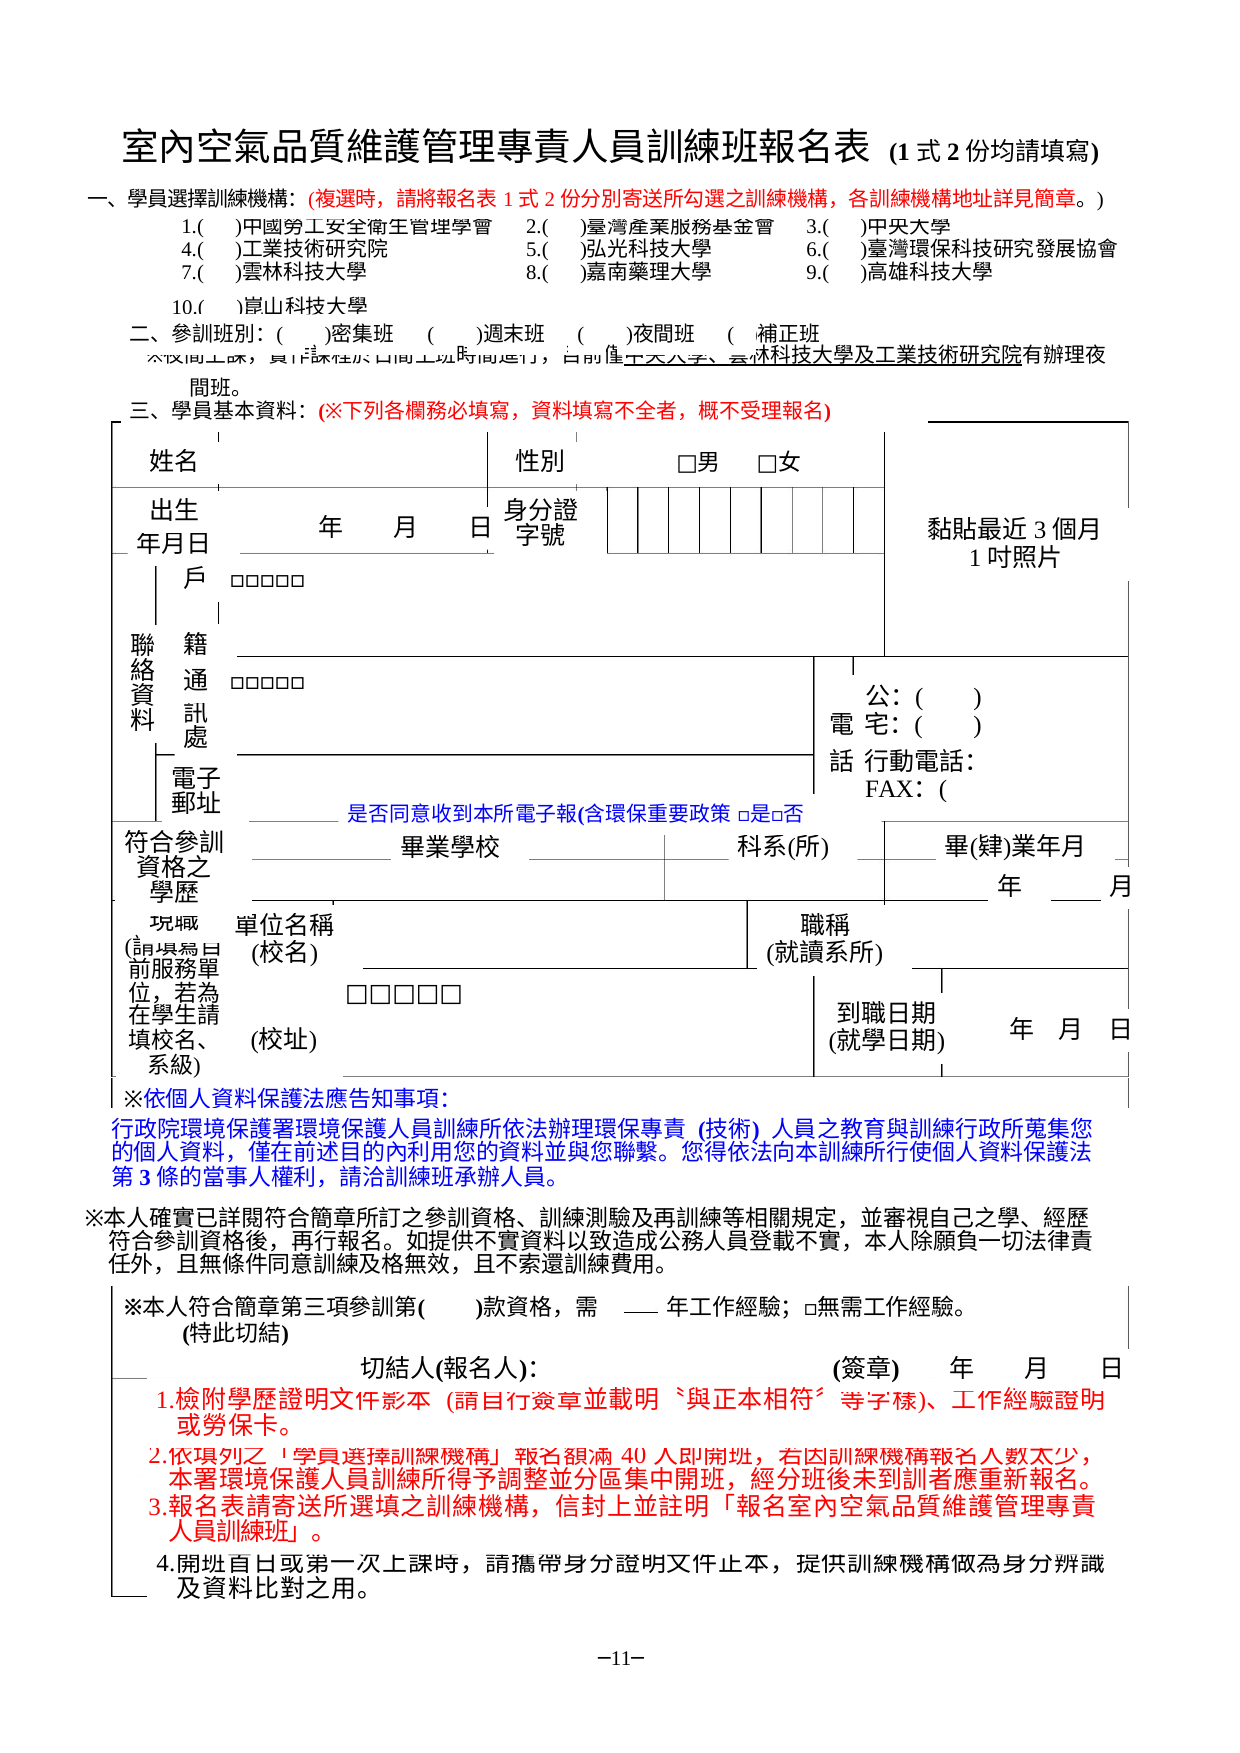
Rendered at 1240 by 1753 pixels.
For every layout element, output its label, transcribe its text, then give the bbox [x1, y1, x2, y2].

text (請填寫目 [124, 934, 226, 959]
text 9.( [806, 261, 842, 284]
text 料 [130, 709, 175, 734]
text 任外，且無條件同意訓練及格無效，且不索還訓練費用。 [108, 1254, 1231, 1277]
text 月 [393, 516, 438, 541]
text (特此切結) [182, 1321, 459, 1346]
text 及資料比對之用。 [176, 1577, 1231, 1602]
text ( [577, 323, 597, 346]
text 年 月 日 [1009, 1018, 1154, 1043]
text ) [1018, 781, 1024, 809]
text )密集班 [324, 323, 407, 346]
text 聯 [130, 634, 175, 659]
picture [111, 1286, 351, 1597]
text ※本人符合簡章第三項參訓第( [124, 1295, 459, 1321]
text 3.報名表請寄送所選填之訓練機構，信封上並註明「報名室內空氣品質維護管理專責 [148, 1494, 1231, 1521]
text )夜間班 [626, 323, 708, 346]
text ※依個人資料保護法應告知事項： [200, 1089, 228, 1108]
text )補正班 [756, 323, 1231, 346]
text 一、學員選擇訓練機構：(複選時，請將報名表 1 式 2 份分別寄送所勾選之訓練機構，各訓練機構地址詳見簡章。) [87, 188, 1231, 211]
text 科系(所) [737, 835, 849, 861]
text 二、參訓班別：( [129, 323, 296, 346]
text 三、學員基本資料：(※下列各欄務必填寫，資料填寫不全者，概不受理報名) [129, 400, 919, 423]
text 絡 [130, 659, 175, 684]
text ※夜間上課，實作課程於日間上班時間進行，目前僅中央大學、雲林科技大學及工業技術研究院有辦理夜 [146, 346, 1231, 367]
text 現職 [149, 916, 219, 934]
text )款資格，需 [475, 1295, 615, 1321]
text 資 [130, 684, 175, 709]
text ※依個人資料保護法應告知事項： [432, 1089, 503, 1108]
text 年 [997, 876, 1042, 901]
text 字號 [515, 525, 598, 550]
text 話 行動電話： [829, 751, 1009, 776]
picture [467, 1286, 1129, 1378]
text )雲林科技大學 [235, 261, 512, 284]
text (就讀系所) [766, 939, 903, 967]
text 姓名 [149, 451, 219, 476]
text 電 宅：( [829, 711, 943, 739]
text )崑山科技大學 [236, 296, 301, 314]
text □□□□□ [345, 981, 489, 1006]
text 的個人資料，僅在前述目的內利用您的資料並與您聯繫。您得依法向本訓練所行使個人資料保護法 [111, 1142, 1231, 1165]
text ※依個人資料保護法應告知事項： [313, 1089, 337, 1108]
text 行政院環境保護署環境保護人員訓練所依法辦理環保專責 (技術) 人員之教育與訓練行政所蒐集您 [111, 1117, 1231, 1142]
text 月 [1024, 1358, 1069, 1383]
text ( [427, 323, 447, 346]
text 單位名稱 [234, 914, 354, 939]
text ※依個人資料保護法應告知事項： [272, 1089, 293, 1108]
text 年工作經驗；□無需工作經驗。 [667, 1297, 1019, 1320]
text ( [727, 323, 747, 346]
text ) [973, 683, 1001, 711]
text 職稱 [800, 914, 903, 939]
text 前服務單 [128, 959, 335, 983]
text □男 [676, 452, 739, 474]
text 在學生請 [128, 1006, 335, 1029]
text 本署環境保護人員訓練所得予調整並分區集中開班，經分班後未到訓者應重新報名。 [168, 1469, 1231, 1494]
text 出生 [149, 500, 219, 525]
text ) [973, 711, 1001, 739]
text 或勞保卡。 [176, 1414, 1231, 1439]
text 室內空氣品質維護管理專責人員訓練班報名表 (1 式 2 份均請填寫) [121, 130, 1231, 168]
text 黏貼最近 3 個月 [928, 517, 1123, 544]
text 1 吋照片 [968, 544, 1123, 572]
text 第 3 條的當事人權利，請洽訓練班承辦人員。 [111, 1165, 1231, 1191]
text 2.依填列之「學員選擇訓練機構」報名額滿 40 人即開班，若因訓練機構報名人數太少， [148, 1448, 1231, 1469]
text 位，若為 [128, 983, 335, 1006]
text )高雄科技大學 [860, 261, 1138, 284]
text 籍 [184, 633, 228, 658]
text 是否同意收到本所電子報(含環保重要政策 □是□否 [347, 803, 873, 826]
text ※依個人資料保護法應告知事項： [405, 1089, 431, 1108]
text 間班。 [189, 379, 919, 400]
text )中央大學 [860, 219, 1138, 238]
text 電子 [171, 767, 241, 792]
text 1.檢附學歷證明文件影本 (請自行簽章並載明〝與正本相符〞等字樣)、工作經驗證明 [156, 1387, 1231, 1414]
text 年月日 [136, 532, 231, 557]
text 處 [183, 727, 228, 752]
text 畢(肄)業年月 [944, 834, 1106, 861]
text FAX：( [865, 776, 1009, 803]
text 7.( [181, 261, 217, 284]
text 5.( [526, 238, 562, 261]
text 3.( [806, 219, 842, 238]
text 性別 [515, 451, 585, 476]
text 月 [1109, 876, 1154, 901]
text 4.( [181, 238, 217, 261]
text 公：( [865, 683, 943, 711]
text 8.( [526, 261, 562, 284]
text 年 [318, 516, 363, 541]
text 戶 □□□□□ [183, 568, 375, 593]
text 填校名、 (校址) [128, 1029, 335, 1054]
text 畢業學校 [400, 836, 520, 861]
text 系級) [147, 1054, 335, 1079]
text )中國勞工安全衛生管理學會 [235, 219, 512, 238]
text 日 [468, 516, 494, 541]
text 10.( [171, 296, 218, 314]
text )臺灣環保科技研究發展協會 [860, 238, 1138, 261]
text ※本人確實已詳閱符合簡章所訂之參訓資格、訓練測驗及再訓練等相關規定，並審視自己之學、經歷 [84, 1208, 1231, 1231]
text ※依個人資料保護法應告知事項： [292, 1089, 316, 1108]
text ※依個人資料保護法應告知事項： [124, 1089, 148, 1108]
text 人員訓練班」。 [168, 1521, 1231, 1546]
text 2.( [526, 219, 562, 238]
text )弘光科技大學 [580, 238, 787, 261]
text 資格之 [136, 857, 244, 882]
text 1.( [181, 219, 217, 238]
text (簽章) [832, 1355, 919, 1383]
text )週末班 [476, 323, 558, 346]
text (校名) [251, 939, 354, 967]
text □女 [756, 452, 819, 474]
text )崑山科技大學 [310, 296, 318, 314]
text ─11─ [598, 1647, 674, 1670]
text ※依個人資料保護法應告知事項： [328, 1089, 377, 1108]
text 到職日期 [836, 1002, 965, 1027]
text 切結人(報名人)： [360, 1355, 571, 1383]
text 身分證 [503, 500, 598, 525]
text ※依個人資料保護法應告知事項： [374, 1089, 404, 1108]
text )臺灣產業服務基金會 [580, 219, 787, 238]
text 郵址 [171, 792, 241, 817]
text )崑山科技大學 [319, 296, 381, 314]
text 學歷 [149, 882, 244, 907]
text 年 [949, 1358, 994, 1383]
text 日 [1099, 1358, 1144, 1383]
text )嘉南藥理大學 [580, 261, 787, 284]
picture [111, 421, 1129, 1108]
text )工業技術研究院 [235, 238, 512, 261]
text (就學日期) [828, 1027, 965, 1055]
text 通 □□□□□ [184, 669, 375, 694]
text 4.開班首日或第一次上課時，請攜帶身分證明文件正本，提供訓練機構做為身分辨識 [156, 1555, 1231, 1577]
text 符合參訓 [124, 832, 244, 857]
text 6.( [806, 238, 842, 261]
text 訊 [184, 703, 228, 727]
text 符合參訓資格後，再行報名。如提供不實資料以致造成公務人員登載不實，本人除願負一切法律責 [108, 1231, 1231, 1254]
